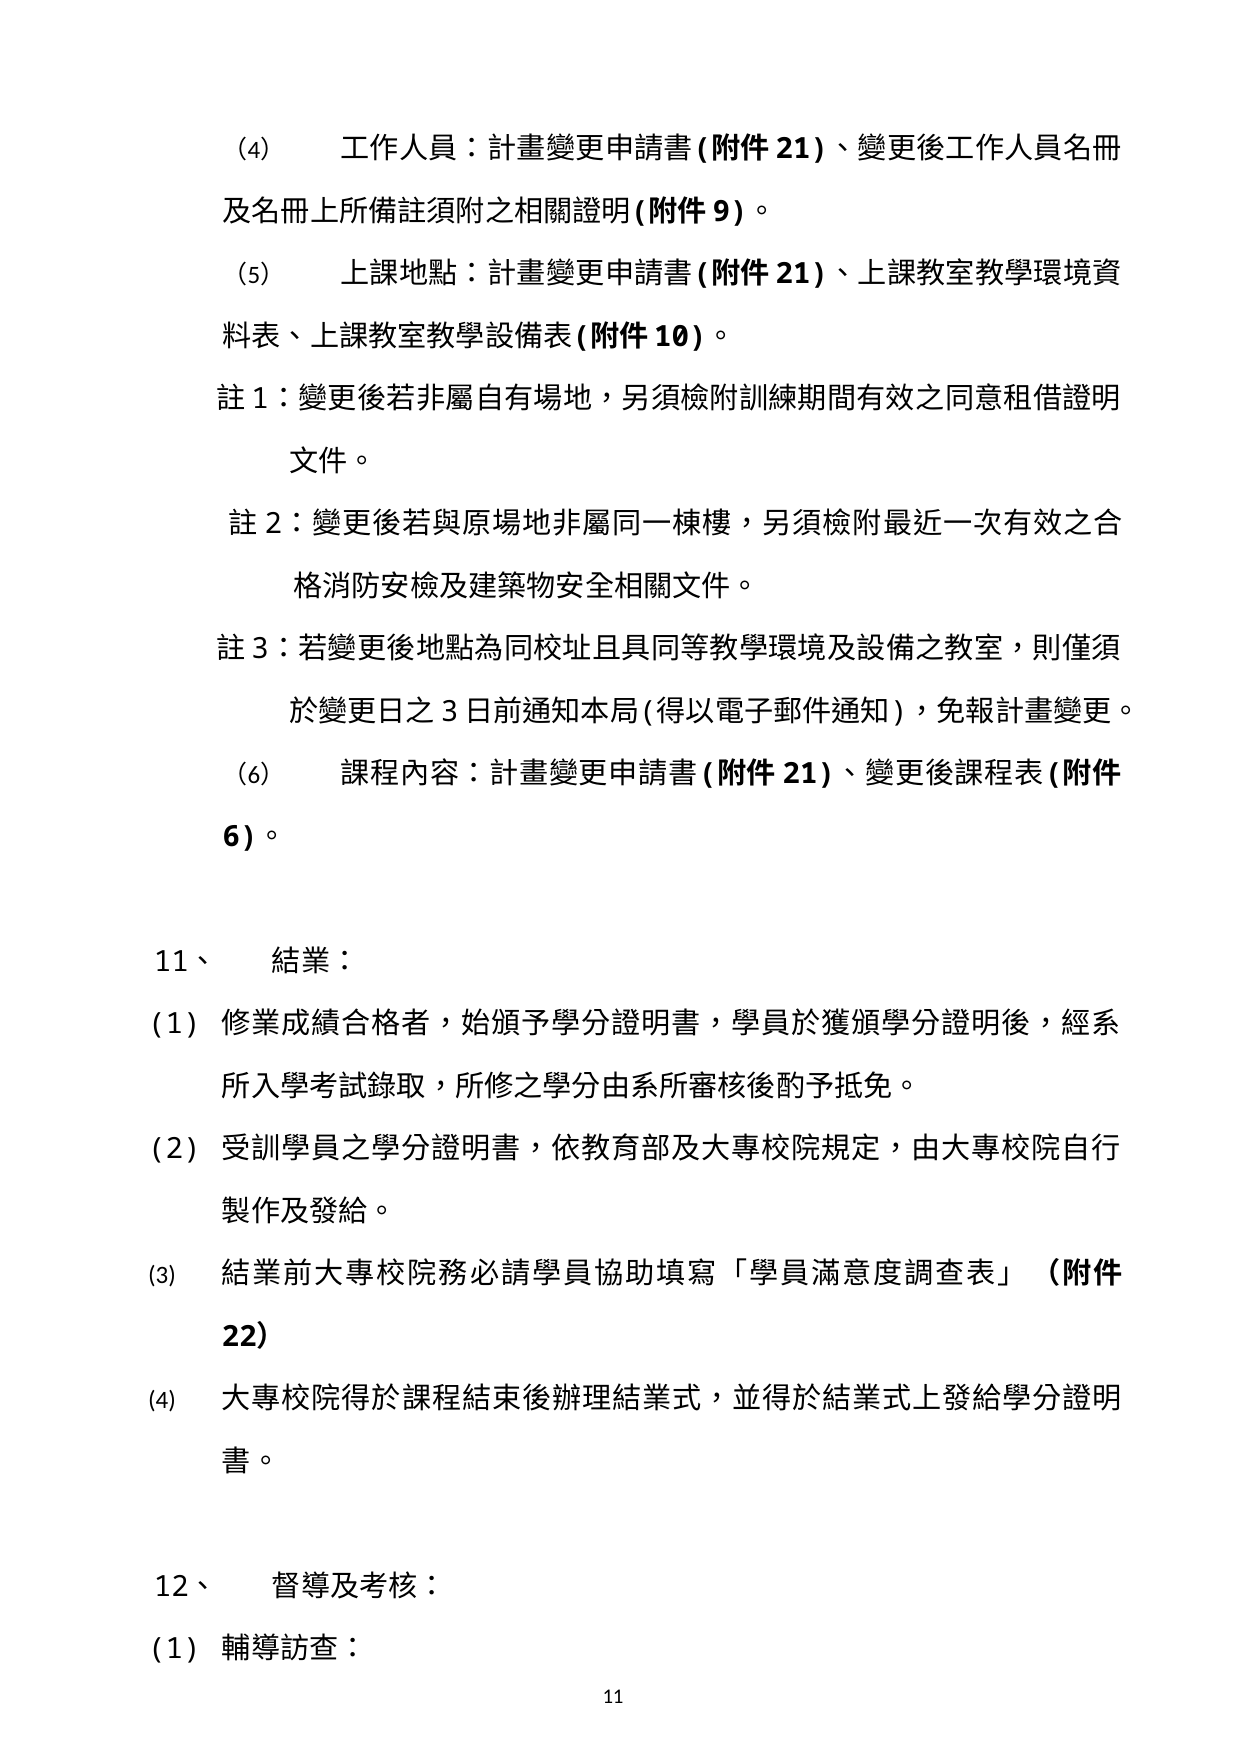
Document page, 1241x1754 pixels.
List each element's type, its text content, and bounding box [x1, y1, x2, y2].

list 修業成績合格者，始頒予學分證明書，學員於獲頒學分證明後，經系所入學考試錄取，所修之學分由系所審核後酌予抵免。 [148, 979, 1122, 1104]
list 課程內容：計畫變更申請書(附件21)、變更後課程表(附件6)。 [222, 729, 1122, 854]
list 結業前大專校院務必請學員協助填寫「學員滿意度調查表」（附件22） [148, 1229, 1122, 1354]
text 註2：變更後若與原場地非屬同一棟樓，另須檢附最近一次有效之合格消防安檢及建築物安全相關文件。 [191, 479, 1122, 604]
list 結業： [153, 917, 1122, 979]
list 受訓學員之學分證明書，依教育部及大專校院規定，由大專校院自行製作及發給。 [148, 1104, 1122, 1229]
text 註1：變更後若非屬自有場地，另須檢附訓練期間有效之同意租借證明文件。 [216, 354, 1122, 479]
list 督導及考核： [153, 1542, 1122, 1604]
list 工作人員：計畫變更申請書(附件21)、變更後工作人員名冊及名冊上所備註須附之相關證明(附件9)。 [222, 104, 1122, 229]
list 輔導訪查： [148, 1604, 1122, 1667]
list 大專校院得於課程結束後辦理結業式，並得於結業式上發給學分證明書。 [148, 1354, 1122, 1479]
list 上課地點：計畫變更申請書(附件21)、上課教室教學環境資料表、上課教室教學設備表(附件10)。 [222, 229, 1122, 354]
text 註3：若變更後地點為同校址且具同等教學環境及設備之教室，則僅須於變更日之3日前通知本局(得以電子郵件通知)，免報計畫變更。 [216, 604, 1122, 729]
